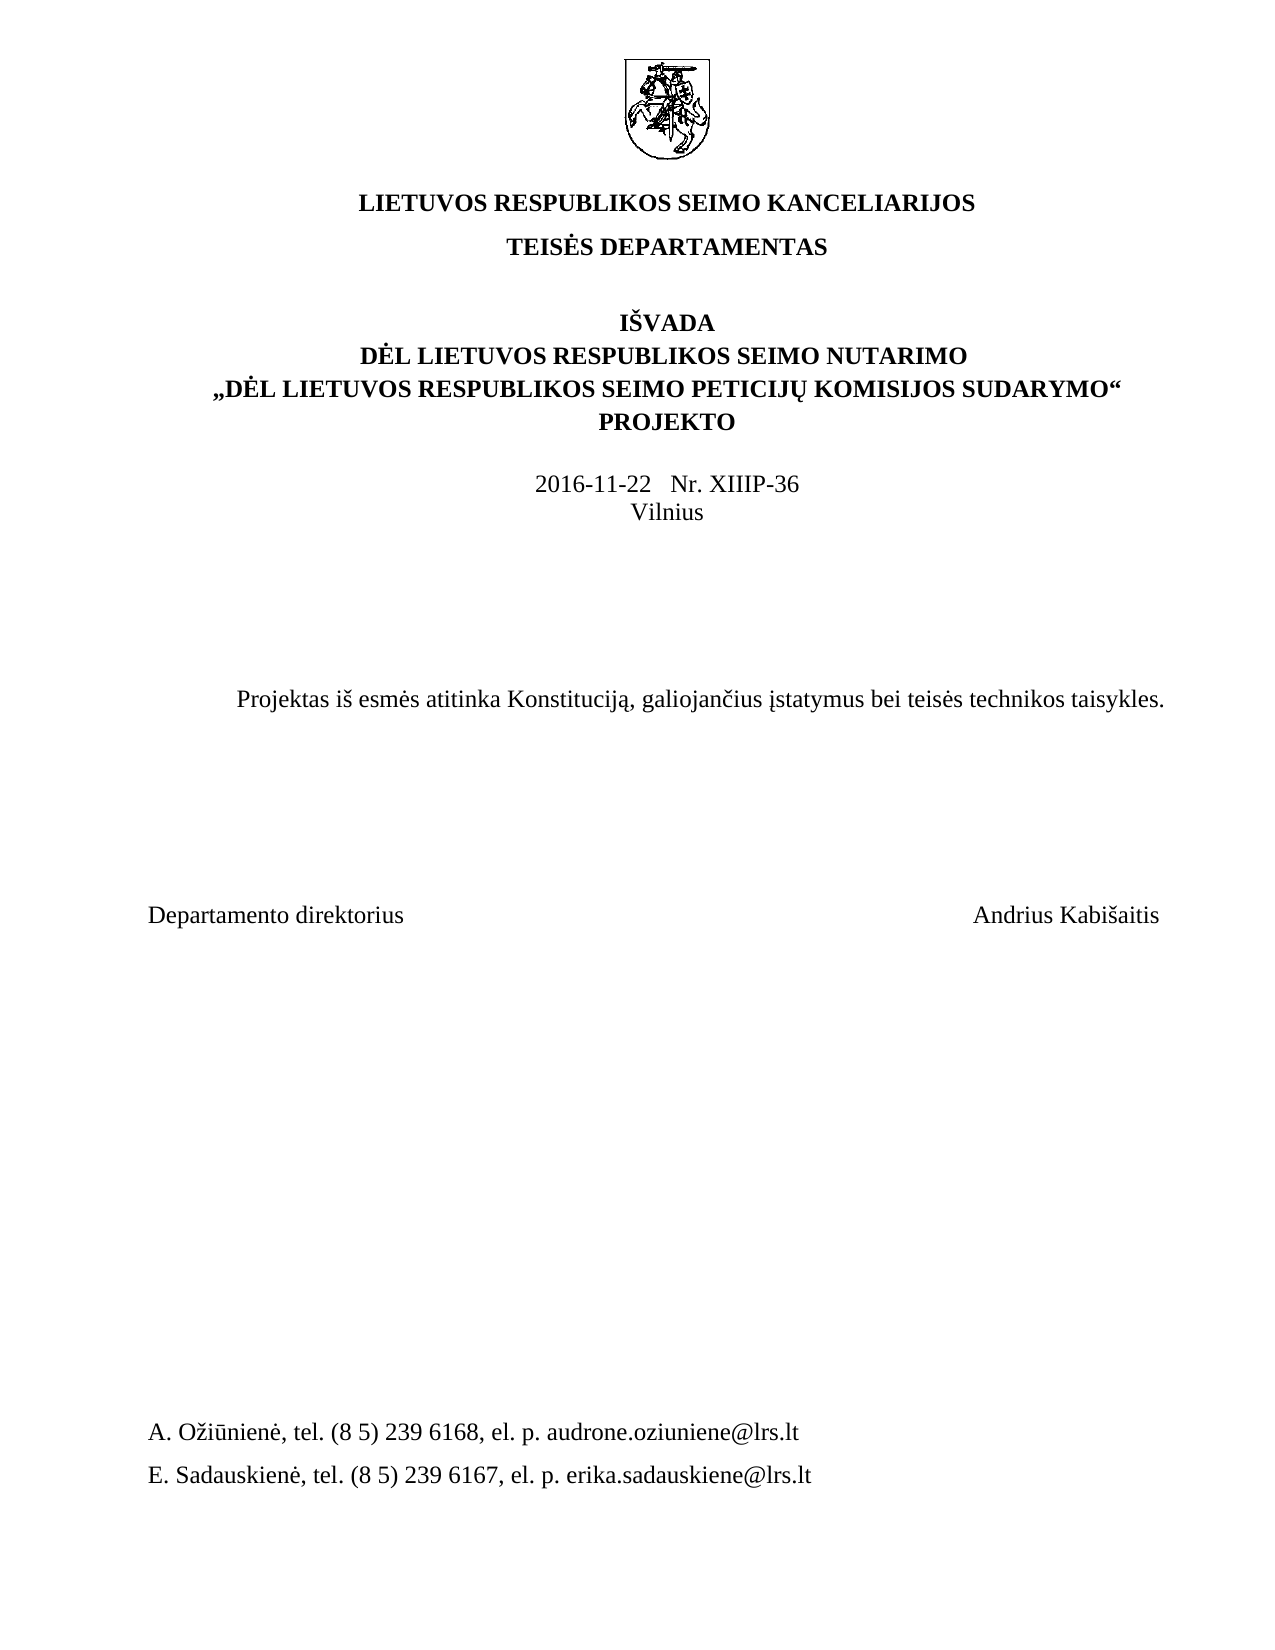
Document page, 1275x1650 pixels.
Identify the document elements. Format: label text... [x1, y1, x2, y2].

text IŠVADA [148, 308, 1186, 337]
text A. Ožiūnienė, tel. (8 5) 239 6168, el. p. audrone.oziuniene@lrs.lt [148, 1417, 1186, 1446]
text Projektas iš esmės atitinka Konstituciją, galiojančius įstatymus bei teisės technikos taisykles. [148, 684, 1186, 713]
text Vilnius [148, 497, 1186, 526]
text E. Sadauskienė, tel. (8 5) 239 6167, el. p. erika.sadauskiene@lrs.lt [148, 1461, 1186, 1489]
subtitle TEISĖS DEPARTAMENTAS [148, 232, 1186, 260]
text „DĖL LIETUVOS RESPUBLIKOS SEIMO PETICIJŲ KOMISIJOS SUDARYMO“ PROJEKTO [148, 374, 1186, 436]
text Departamento direktorius Andrius Kabišaitis [148, 900, 1186, 929]
text LIETUVOS RESPUBLIKOS SEIMO KANCELIARIJOS [148, 188, 1186, 217]
text 2016-11-22 Nr. XIIIP-36 [148, 469, 1186, 497]
text DĖL LIETUVOS RESPUBLIKOS SEIMO NUTARIMO [148, 341, 1186, 369]
